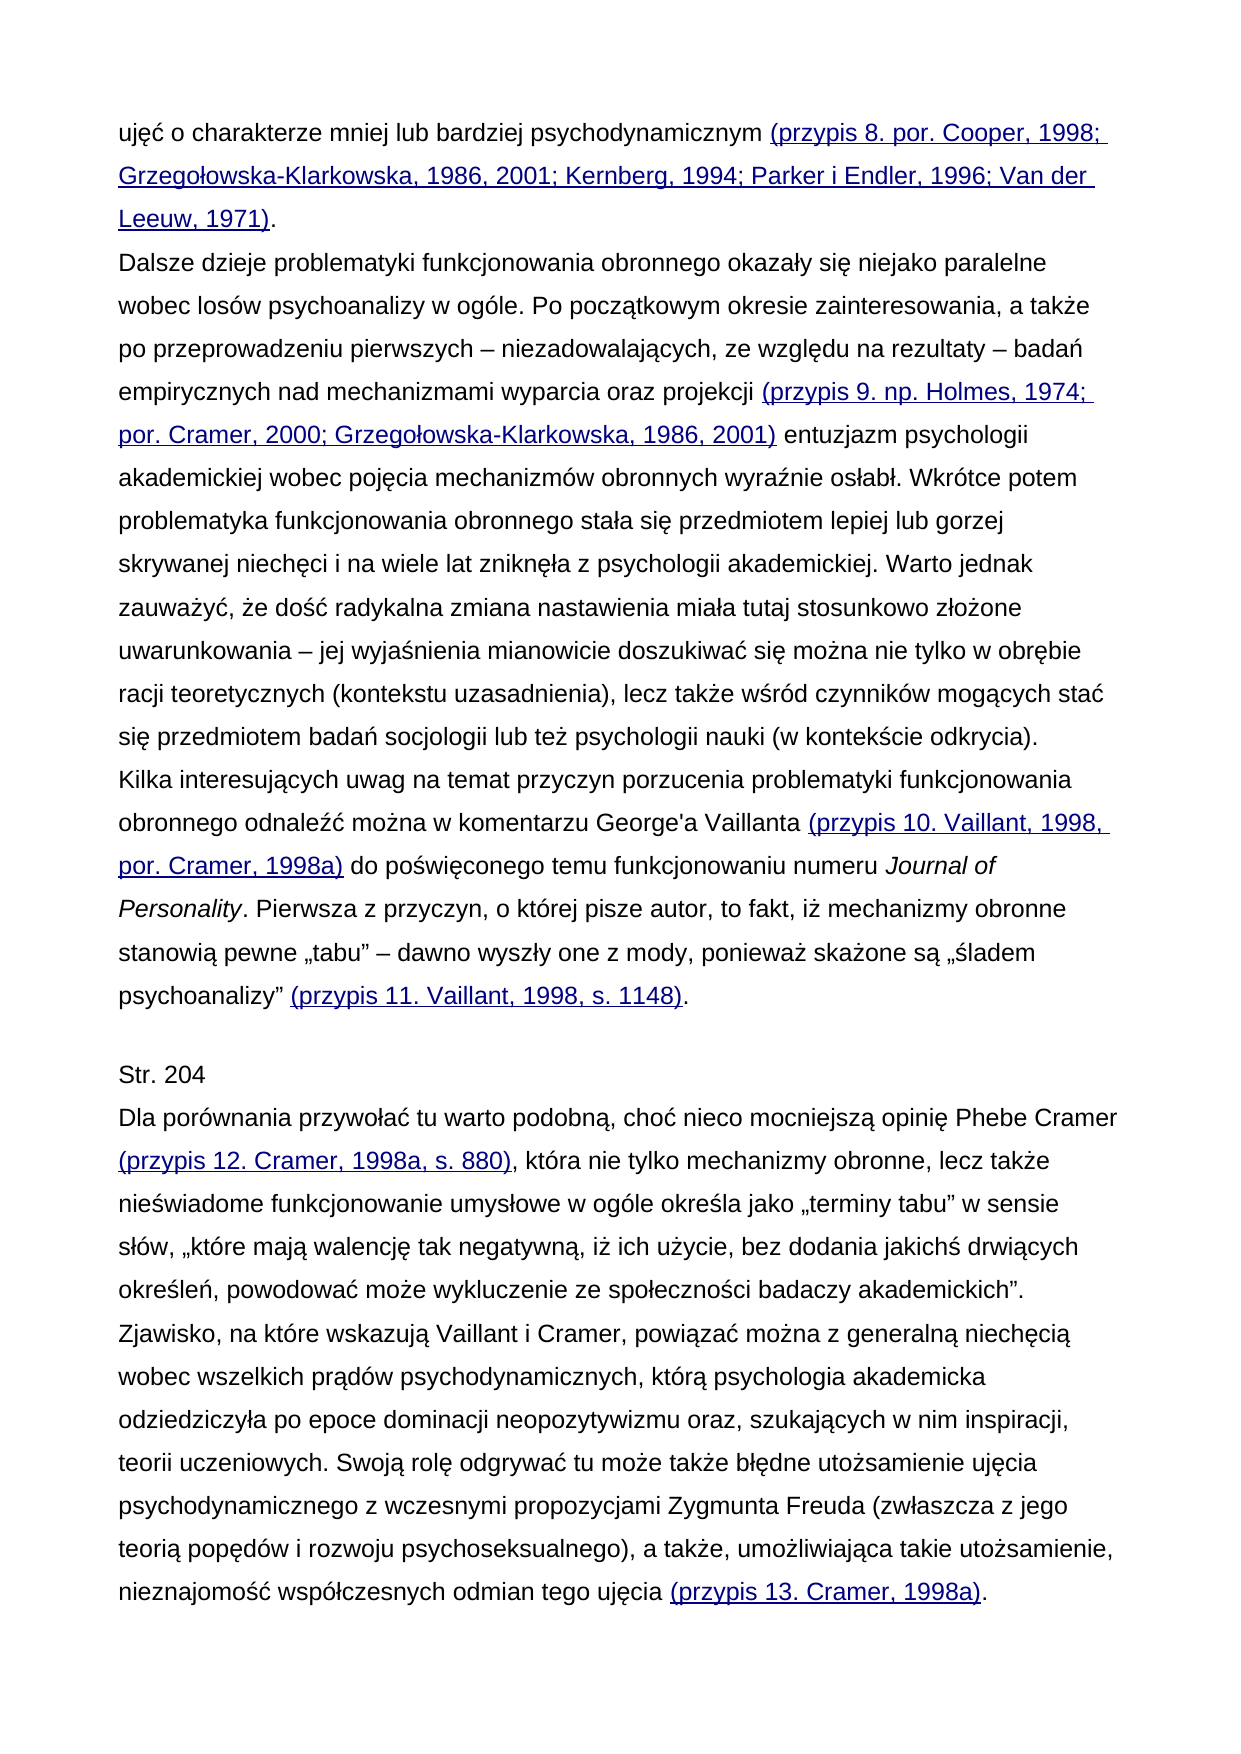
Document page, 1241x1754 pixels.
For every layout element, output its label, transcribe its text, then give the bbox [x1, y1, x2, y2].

text Zjawisko, na które wskazują Vaillant i Cramer, powiązać można z generalną niechęcią wobec wszelkich prądów psychodynamicznych, którą psychologia akademicka odziedziczyła po epoce dominacji neopozytywizmu oraz, szukających w nim inspiracji, teorii uczeniowych. Swoją rolę odgrywać tu może także błędne utożsamienie ujęcia psychodynamicznego z wczesnymi propozycjami Zygmunta Freuda (zwłaszcza z jego teorią popędów i rozwoju psychoseksualnego), a także, umożliwiająca takie utożsamienie, nieznajomość współczesnych odmian tego ujęcia (przypis 13. Cramer, 1998a). [118, 1318, 1122, 1606]
text ujęć o charakterze mniej lub bardziej psychodynamicznym (przypis 8. por. Cooper, 1998; Grzegołowska-Klarkowska, 1986, 2001; Kernberg, 1994; Parker i Endler, 1996; Van der Leeuw, 1971). [118, 118, 1122, 233]
text Str. 204 [118, 1060, 1122, 1088]
text Dla porównania przywołać tu warto podobną, choć nieco mocniejszą opinię Phebe Cramer (przypis 12. Cramer, 1998a, s. 880), która nie tylko mechanizmy obronne, lecz także nieświadome funkcjonowanie umysłowe w ogóle określa jako „terminy tabu” w sensie słów, „które mają walencję tak negatywną, iż ich użycie, bez dodania jakichś drwiących określeń, powodować może wykluczenie ze społeczności badaczy akademickich”. [118, 1103, 1122, 1304]
text Dalsze dzieje problematyki funkcjonowania obronnego okazały się niejako paralelne wobec losów psychoanalizy w ogóle. Po początkowym okresie zainteresowania, a także po przeprowadzeniu pierwszych – niezadowalających, ze względu na rezultaty – badań empirycznych nad mechanizmami wyparcia oraz projekcji (przypis 9. np. Holmes, 1974; por. Cramer, 2000; Grzegołowska-Klarkowska, 1986, 2001) entuzjazm psychologii akademickiej wobec pojęcia mechanizmów obronnych wyraźnie osłabł. Wkrótce potem problematyka funkcjonowania obronnego stała się przedmiotem lepiej lub gorzej skrywanej niechęci i na wiele lat zniknęła z psychologii akademickiej. Warto jednak zauważyć, że dość radykalna zmiana nastawienia miała tutaj stosunkowo złożone uwarunkowania – jej wyjaśnienia mianowicie doszukiwać się można nie tylko w obrębie racji teoretycznych (kontekstu uzasadnienia), lecz także wśród czynników mogących stać się przedmiotem badań socjologii lub też psychologii nauki (w kontekście odkrycia). [118, 247, 1122, 751]
text Kilka interesujących uwag na temat przyczyn porzucenia problematyki funkcjonowania obronnego odnaleźć można w komentarzu George'a Vaillanta (przypis 10. Vaillant, 1998, por. Cramer, 1998a) do poświęconego temu funkcjonowaniu numeru Journal of Personality. Pierwsza z przyczyn, o której pisze autor, to fakt, iż mechanizmy obronne stanowią pewne „tabu” – dawno wyszły one z mody, ponieważ skażone są „śladem psychoanalizy” (przypis 11. Vaillant, 1998, s. 1148). [118, 765, 1122, 1009]
